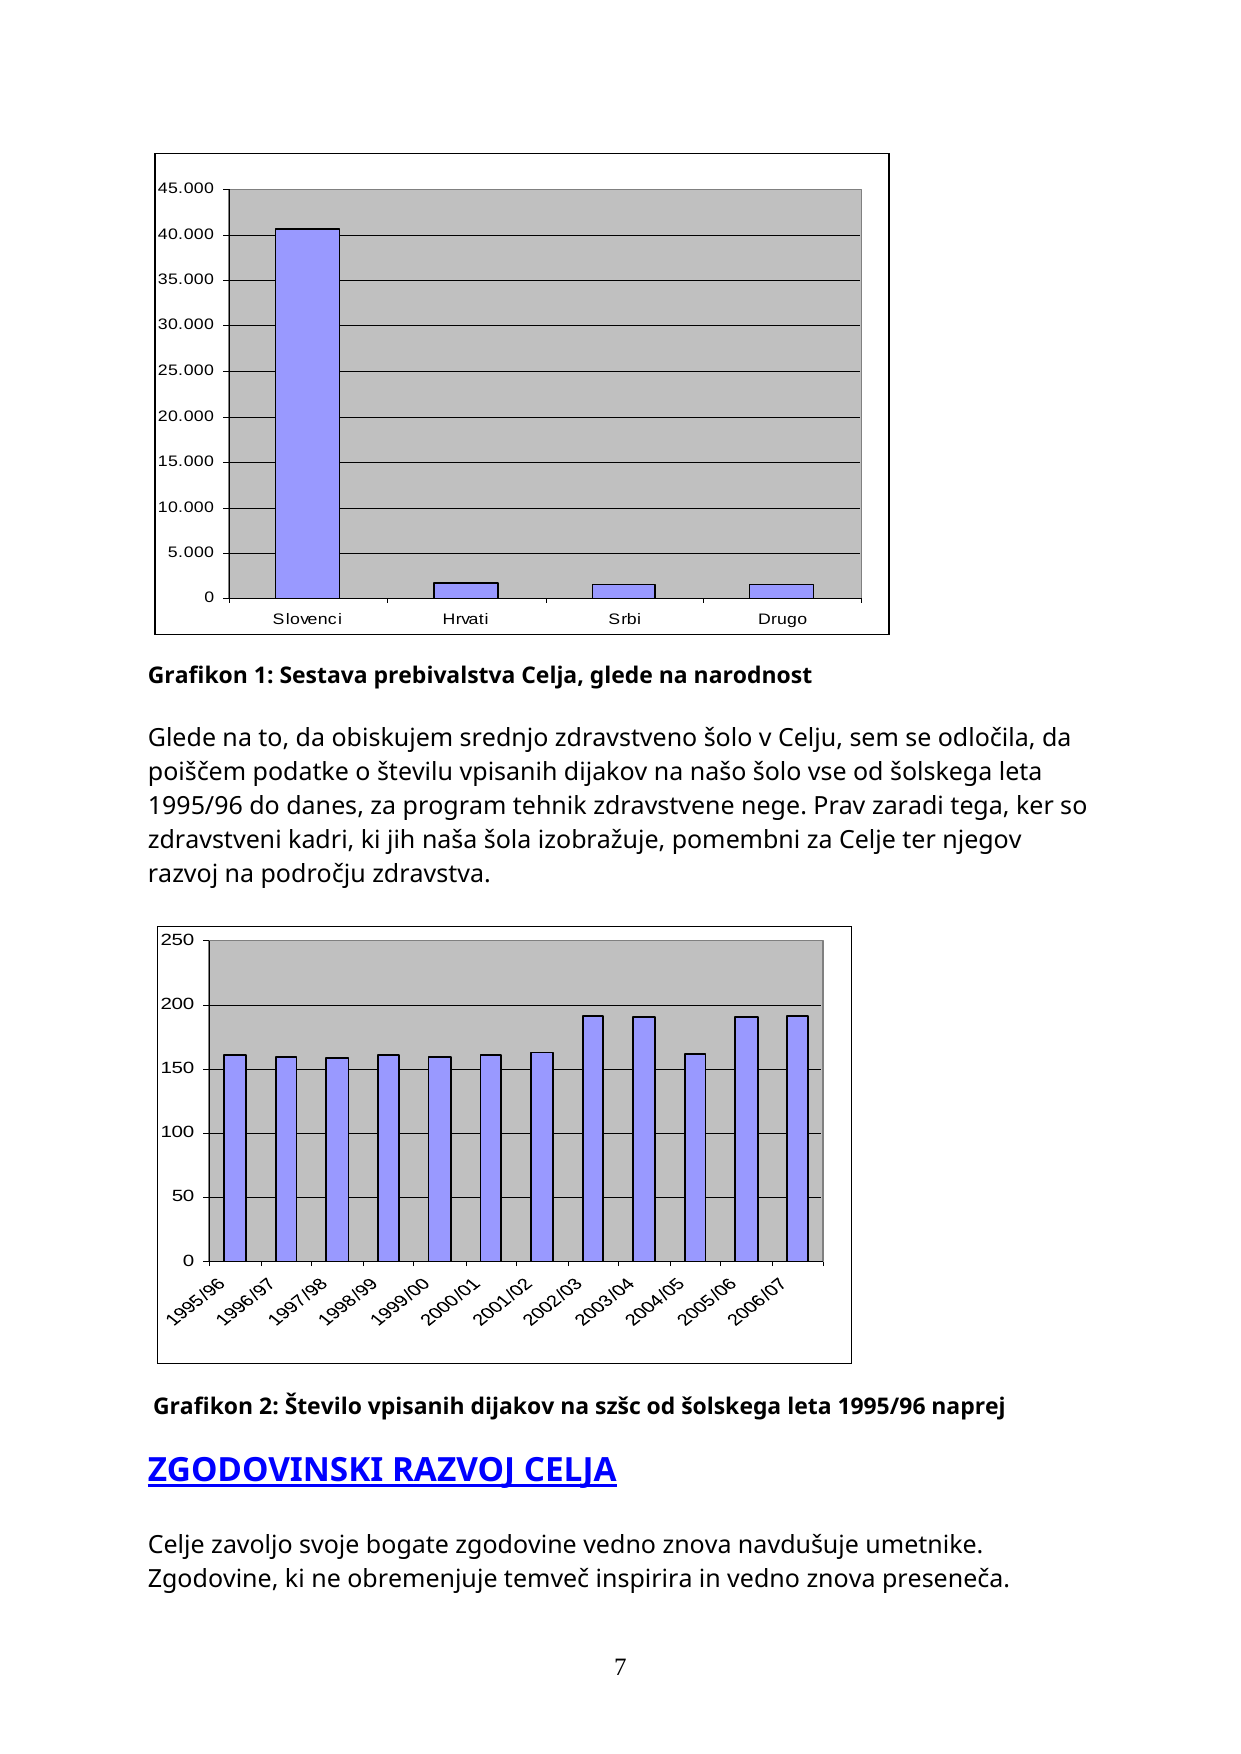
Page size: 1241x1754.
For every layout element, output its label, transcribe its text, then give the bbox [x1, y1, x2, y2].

text Grafikon 1: Sestava prebivalstva Celja, glede na narodnost [148, 659, 1093, 691]
text Grafikon 2: Število vpisanih dijakov na szšc od šolskega leta 1995/96 naprej [148, 1390, 1093, 1421]
text Glede na to, da obiskujem srednjo zdravstveno šolo v Celju, sem se odločila, da poiščem podatke o številu vpisanih dijakov na našo šolo vse od šolskega leta 1995/96 do danes, za program tehnik zdravstvene nege. Prav zaradi tega, ker so zdravstveni kadri, ki jih naša šola izobražuje, pomembni za Celje ter njegov razvoj na področju zdravstva. [148, 719, 1093, 890]
subtitle ZGODOVINSKI RAZVOJ CELJA [148, 1446, 1093, 1492]
text Celje zavoljo svoje bogate zgodovine vedno znova navdušuje umetnike. Zgodovine, ki ne obremenjuje temveč inspirira in vedno znova preseneča. [148, 1527, 1093, 1595]
